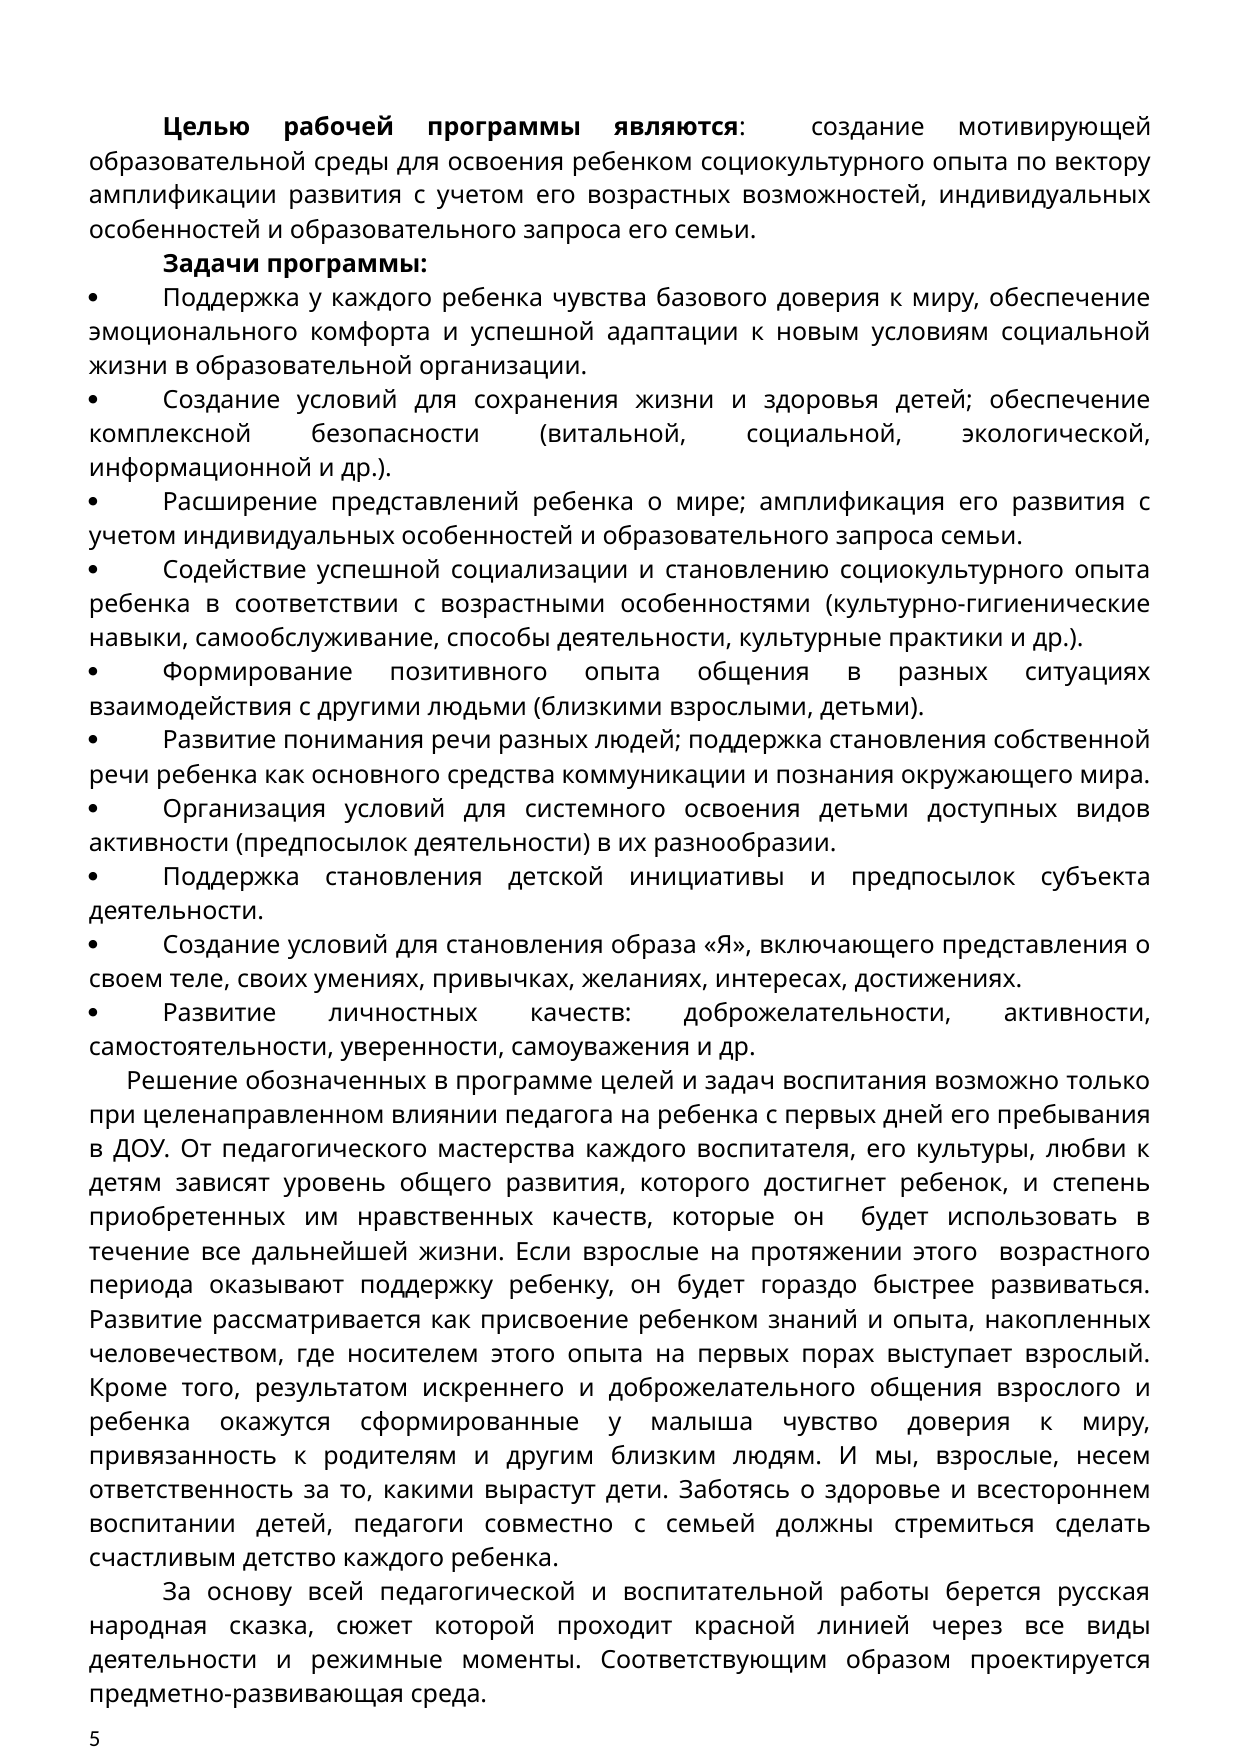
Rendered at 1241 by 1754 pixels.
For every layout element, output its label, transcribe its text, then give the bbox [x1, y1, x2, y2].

list Поддержка у каждого ребенка чувства базового доверия к миру, обеспечение эмоционального комфорта и успешной адаптации к новым условиям социальной жизни в образовательной организации. [89, 279, 1152, 382]
list Содействие успешной социализации и становлению социокультурного опыта ребенка в соответствии с возрастными особенностями (культурно-гигиенические навыки, самообслуживание, способы деятельности, культурные практики и др.). [89, 552, 1152, 654]
text Решение обозначенных в программе целей и задач воспитания возможно только при целенаправленном влиянии педагога на ребенка с первых дней его пребывания в ДОУ. От педагогического мастерства каждого воспитателя, его культуры, любви к детям зависят уровень общего развития, которого достигнет ребенок, и степень приобретенных им нравственных качеств, которые он будет использовать в течение все дальнейшей жизни. Если взрослые на протяжении этого возрастного периода оказывают поддержку ребенку, он будет гораздо быстрее развиваться. Развитие рассматривается как присвоение ребенком знаний и опыта, накопленных человечеством, где носителем этого опыта на первых порах выступает взрослый. Кроме того, результатом искреннего и доброжелательного общения взрослого и ребенка окажутся сформированные у малыша чувство доверия к миру, привязанность к родителям и другим близким людям. И мы, взрослые, несем ответственность за то, какими вырастут дети. Заботясь о здоровье и всестороннем воспитании детей, педагоги совместно с семьей должны стремиться сделать счастливым детство каждого ребенка. [89, 1063, 1152, 1574]
text За основу всей педагогической и воспитательной работы берется русская народная сказка, сюжет которой проходит красной линией через все виды деятельности и режимные моменты. Соответствующим образом проектируется предметно-развивающая среда. [89, 1574, 1152, 1710]
list Создание условий для сохранения жизни и здоровья детей; обеспечение комплексной безопасности (витальной, социальной, экологической, информационной и др.). [89, 382, 1152, 484]
list Формирование позитивного опыта общения в разных ситуациях взаимодействия с другими людьми (близкими взрослыми, детьми). [89, 654, 1152, 722]
list Создание условий для становления образа «Я», включающего представления о своем теле, своих умениях, привычках, желаниях, интересах, достижениях. [89, 927, 1152, 995]
list Поддержка становления детской инициативы и предпосылок субъекта деятельности. [89, 858, 1152, 927]
list Развитие личностных качеств: доброжелательности, активности, самостоятельности, уверенности, самоуважения и др. [89, 995, 1152, 1063]
list Развитие понимания речи разных людей; поддержка становления собственной речи ребенка как основного средства коммуникации и познания окружающего мира. [89, 722, 1152, 790]
list Организация условий для системного освоения детьми доступных видов активности (предпосылок деятельности) в их разнообразии. [89, 790, 1152, 858]
text Задачи программы: [89, 245, 1152, 279]
list Расширение представлений ребенка о мире; амплификация его развития с учетом индивидуальных особенностей и образовательного запроса семьи. [89, 484, 1152, 552]
text Целью рабочей программы являются: создание мотивирующей образовательной среды для освоения ребенком социокультурного опыта по вектору амплификации развития с учетом его возрастных возможностей, индивидуальных особенностей и образовательного запроса его семьи. [89, 109, 1152, 245]
